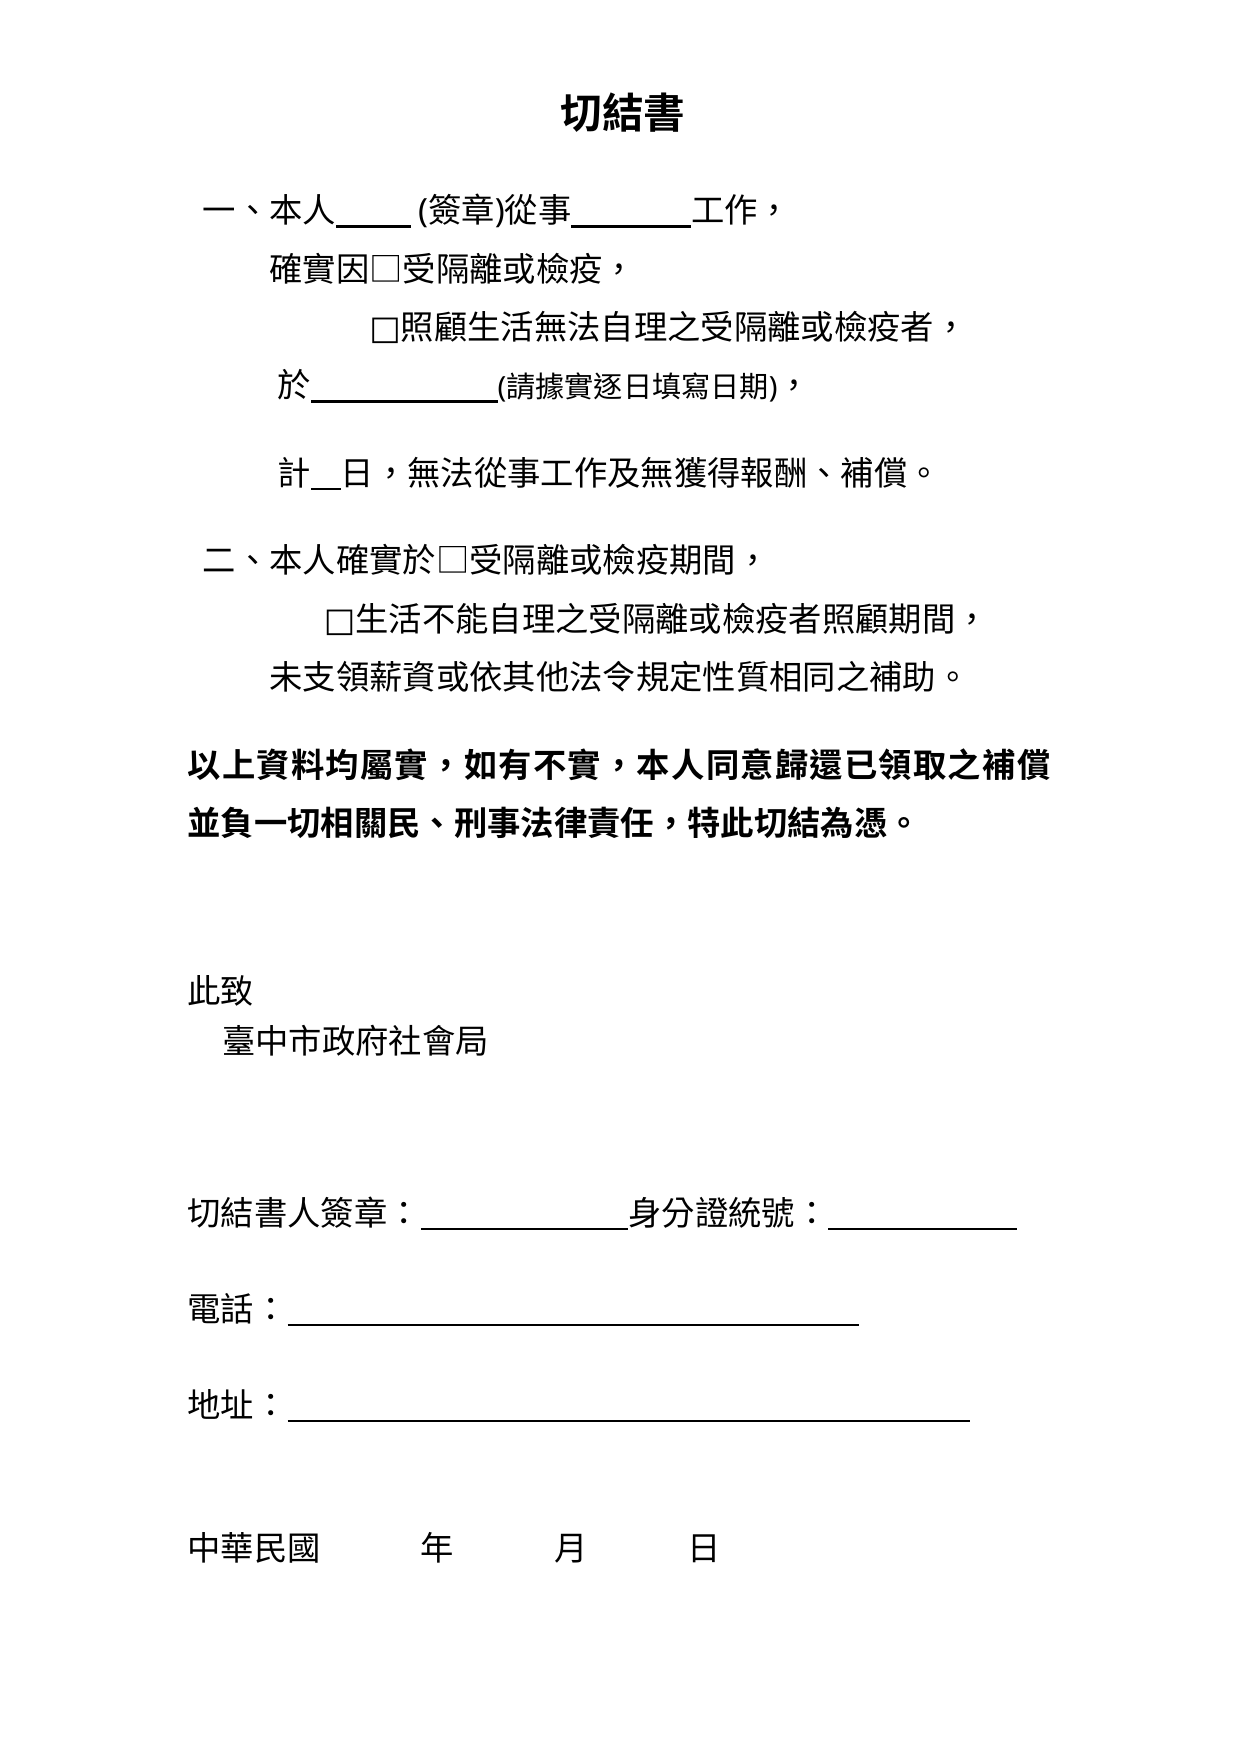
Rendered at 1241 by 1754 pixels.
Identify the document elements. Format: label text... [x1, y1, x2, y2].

text □照顧生活無法自理之受隔離或檢疫者， [252, 293, 1053, 351]
text 此致 [187, 964, 1053, 1014]
text 以上資料均屬實，如有不實，本人同意歸還已領取之補償，並負一切相關民、刑事法律責任，特此切結為憑。 [187, 730, 1053, 847]
text 電話： [187, 1259, 1053, 1337]
text □生活不能自理之受隔離或檢疫者照顧期間， [202, 584, 1073, 643]
text 確實因□受隔離或檢疫， [252, 234, 1053, 293]
text 中華民國 年 月 日 [187, 1520, 1053, 1570]
text 於 (請據實逐日填寫日期)， [277, 351, 1053, 409]
text 切結書 [187, 89, 1058, 139]
text 計 日，無法從事工作及無獲得報酬、補償。 [277, 439, 1053, 497]
text 臺中市政府社會局 [187, 1014, 1053, 1064]
text 一、本人 (簽章)從事 工作， [202, 176, 1053, 234]
text 二、本人確實於□受隔離或檢疫期間， [202, 526, 1053, 584]
text 地址： [187, 1355, 1053, 1432]
text 未支領薪資或依其他法令規定性質相同之補助。 [252, 643, 1053, 701]
text 切結書人簽章： 身分證統號： [187, 1164, 1053, 1241]
